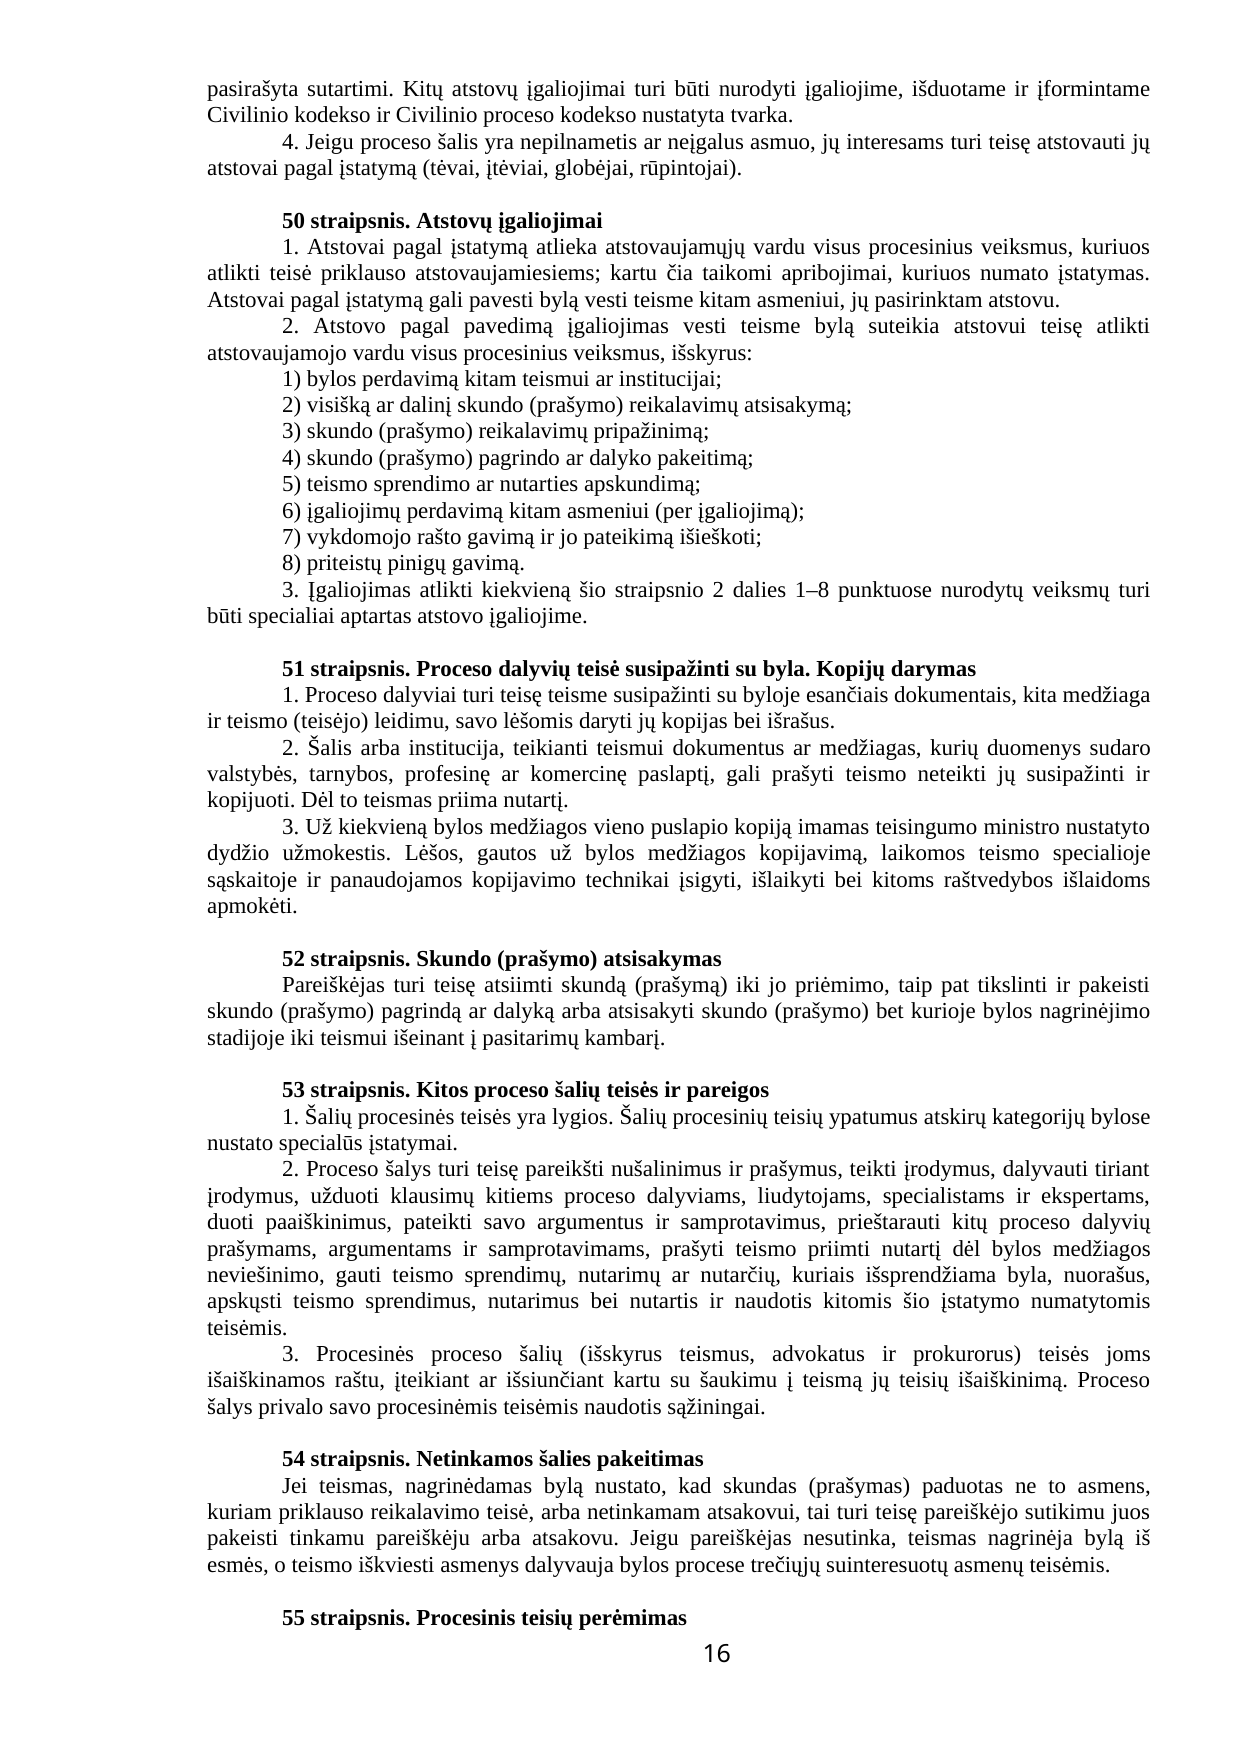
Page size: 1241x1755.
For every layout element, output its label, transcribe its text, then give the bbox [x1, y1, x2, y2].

text 3. Įgaliojimas atlikti kiekvieną šio straipsnio 2 dalies 1–8 punktuose nurodytų veiksmų turi būti specialiai aptartas atstovo įgaliojime. [207, 576, 1152, 628]
text 1. Atstovai pagal įstatymą atlieka atstovaujamųjų vardu visus procesinius veiksmus, kuriuos atlikti teisė priklauso atstovaujamiesiems; kartu čia taikomi apribojimai, kuriuos numato įstatymas. Atstovai pagal įstatymą gali pavesti bylą vesti teisme kitam asmeniui, jų pasirinktam atstovu. [207, 233, 1152, 312]
text 4. Jeigu proceso šalis yra nepilnametis ar neįgalus asmuo, jų interesams turi teisę atstovauti jų atstovai pagal įstatymą (tėvai, įtėviai, globėjai, rūpintojai). [207, 128, 1152, 180]
text 4) skundo (prašymo) pagrindo ar dalyko pakeitimą; [207, 444, 1152, 470]
text 3. Procesinės proceso šalių (išskyrus teismus, advokatus ir prokurorus) teisės joms išaiškinamos raštu, įteikiant ar išsiunčiant kartu su šaukimu į teismą jų teisių išaiškinimą. Proceso šalys privalo savo procesinėmis teisėmis naudotis sąžiningai. [207, 1340, 1152, 1419]
text 8) priteistų pinigų gavimą. [207, 549, 1152, 576]
text 52 straipsnis. Skundo (prašymo) atsisakymas [207, 945, 1152, 971]
text 6) įgaliojimų perdavimą kitam asmeniui (per įgaliojimą); [207, 497, 1152, 523]
text 2. Šalis arba institucija, teikianti teismui dokumentus ar medžiagas, kurių duomenys sudaro valstybės, tarnybos, profesinę ar komercinę paslaptį, gali prašyti teismo neteikti jų susipažinti ir kopijuoti. Dėl to teismas priima nutartį. [207, 734, 1152, 813]
text 7) vykdomojo rašto gavimą ir jo pateikimą išieškoti; [207, 523, 1152, 549]
text 51 straipsnis. Proceso dalyvių teisė susipažinti su byla. Kopijų darymas [207, 655, 1152, 681]
text 2. Atstovo pagal pavedimą įgaliojimas vesti teisme bylą suteikia atstovui teisę atlikti atstovaujamojo vardu visus procesinius veiksmus, išskyrus: [207, 312, 1152, 365]
text pasirašyta sutartimi. Kitų atstovų įgaliojimai turi būti nurodyti įgaliojime, išduotame ir įformintame Civilinio kodekso ir Civilinio proceso kodekso nustatyta tvarka. [207, 75, 1152, 128]
text 2) visišką ar dalinį skundo (prašymo) reikalavimų atsisakymą; [207, 391, 1152, 418]
text 55 straipsnis. Procesinis teisių perėmimas [207, 1603, 1152, 1630]
text 3) skundo (prašymo) reikalavimų pripažinimą; [207, 418, 1152, 444]
text 1. Šalių procesinės teisės yra lygios. Šalių procesinių teisių ypatumus atskirų kategorijų bylose nustato specialūs įstatymai. [207, 1103, 1152, 1156]
text 2. Proceso šalys turi teisę pareikšti nušalinimus ir prašymus, teikti įrodymus, dalyvauti tiriant įrodymus, užduoti klausimų kitiems proceso dalyviams, liudytojams, specialistams ir ekspertams, duoti paaiškinimus, pateikti savo argumentus ir samprotavimus, prieštarauti kitų proceso dalyvių prašymams, argumentams ir samprotavimams, prašyti teismo priimti nutartį dėl bylos medžiagos neviešinimo, gauti teismo sprendimų, nutarimų ar nutarčių, kuriais išsprendžiama byla, nuorašus, apskųsti teismo sprendimus, nutarimus bei nutartis ir naudotis kitomis šio įstatymo numatytomis teisėmis. [207, 1156, 1152, 1340]
text Jei teismas, nagrinėdamas bylą nustato, kad skundas (prašymas) paduotas ne to asmens, kuriam priklauso reikalavimo teisė, arba netinkamam atsakovui, tai turi teisę pareiškėjo sutikimu juos pakeisti tinkamu pareiškėju arba atsakovu. Jeigu pareiškėjas nesutinka, teismas nagrinėja bylą iš esmės, o teismo iškviesti asmenys dalyvauja bylos procese trečiųjų suinteresuotų asmenų teisėmis. [207, 1472, 1152, 1577]
text 5) teismo sprendimo ar nutarties apskundimą; [207, 470, 1152, 497]
text 50 straipsnis. Atstovų įgaliojimai [207, 207, 1152, 233]
text 1) bylos perdavimą kitam teismui ar institucijai; [207, 365, 1152, 391]
text 54 straipsnis. Netinkamos šalies pakeitimas [207, 1445, 1152, 1472]
text 53 straipsnis. Kitos proceso šalių teisės ir pareigos [207, 1076, 1152, 1103]
text 3. Už kiekvieną bylos medžiagos vieno puslapio kopiją imamas teisingumo ministro nustatyto dydžio užmokestis. Lėšos, gautos už bylos medžiagos kopijavimą, laikomos teismo specialioje sąskaitoje ir panaudojamos kopijavimo technikai įsigyti, išlaikyti bei kitoms raštvedybos išlaidoms apmokėti. [207, 813, 1152, 918]
text Pareiškėjas turi teisę atsiimti skundą (prašymą) iki jo priėmimo, taip pat tikslinti ir pakeisti skundo (prašymo) pagrindą ar dalyką arba atsisakyti skundo (prašymo) bet kurioje bylos nagrinėjimo stadijoje iki teismui išeinant į pasitarimų kambarį. [207, 971, 1152, 1050]
text 1. Proceso dalyviai turi teisę teisme susipažinti su byloje esančiais dokumentais, kita medžiaga ir teismo (teisėjo) leidimu, savo lėšomis daryti jų kopijas bei išrašus. [207, 681, 1152, 734]
